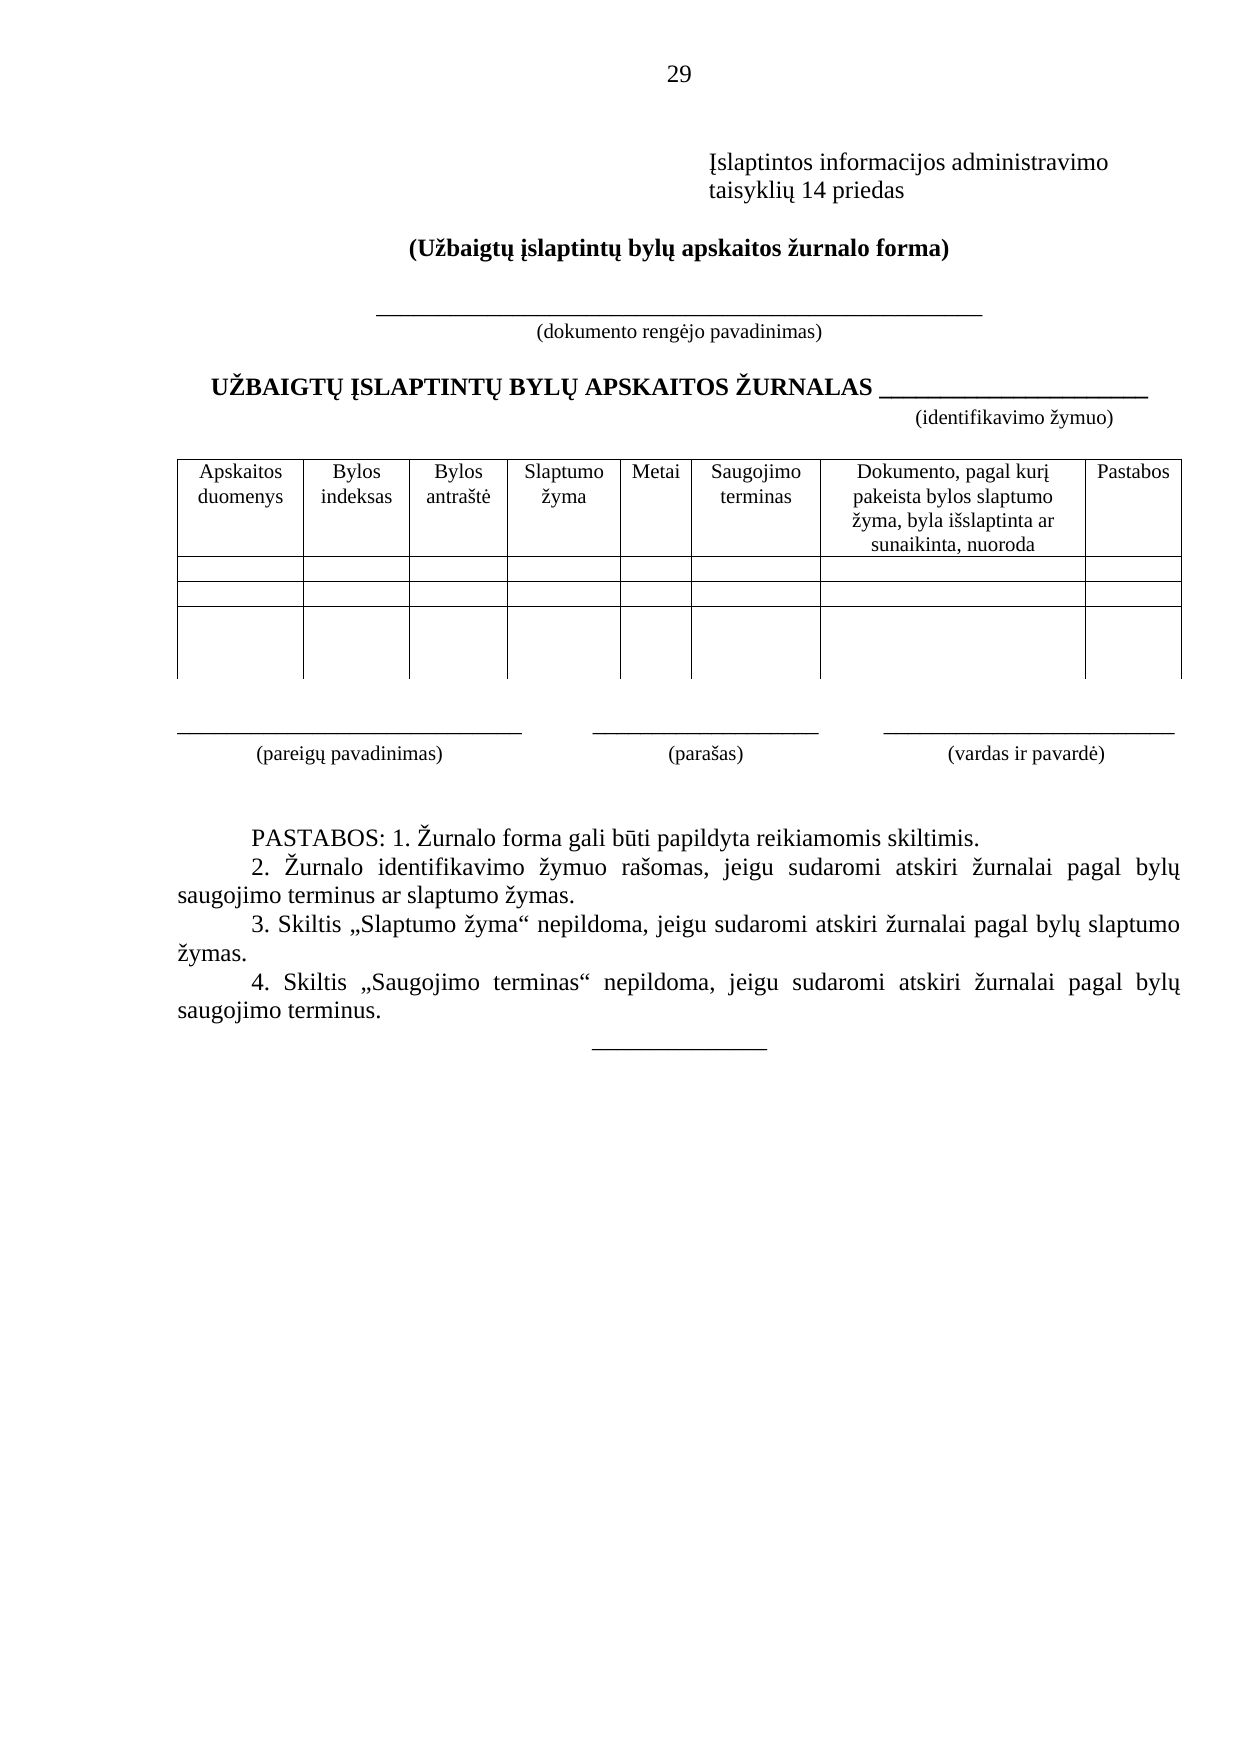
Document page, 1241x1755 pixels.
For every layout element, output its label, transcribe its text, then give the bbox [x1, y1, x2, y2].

table_cell [1086, 607, 1181, 631]
table_cell [821, 607, 1085, 631]
table_cell [304, 557, 409, 581]
table_cell [178, 557, 303, 581]
text (identifikavimo žymuo) [177, 401, 1181, 430]
table_cell [821, 582, 1085, 606]
table_cell [1086, 582, 1181, 606]
table_cell [410, 582, 507, 606]
table_cell [821, 655, 1085, 679]
table_cell [410, 607, 507, 631]
table_cell [410, 631, 507, 655]
table_cell [821, 631, 1085, 655]
table_cell [692, 582, 820, 606]
text taisyklių 14 priedas [177, 176, 1181, 204]
table_cell [410, 655, 507, 679]
table_cell [304, 655, 409, 679]
table_cell [304, 631, 409, 655]
table_cell [692, 655, 820, 679]
table_header Bylos indeksas [304, 460, 409, 556]
table_cell [508, 557, 620, 581]
table_header Pastabos [1086, 460, 1181, 556]
table_cell [178, 607, 303, 631]
table_cell [1086, 557, 1181, 581]
table_cell [1086, 655, 1181, 679]
text 4. Skiltis „Saugojimo terminas“ nepildoma, jeigu sudaromi atskiri žurnalai pagal bylų saugojimo terminus. [177, 967, 1181, 1024]
table_header Metai [621, 460, 691, 556]
text 3. Skiltis „Slaptumo žyma“ nepildoma, jeigu sudaromi atskiri žurnalai pagal bylų slaptumo žymas. [177, 909, 1181, 967]
table_cell [508, 655, 620, 679]
text UŽBAIGTŲ ĮSLAPTINTŲ BYLŲ APSKAITOS ŽURNALAS [177, 372, 1181, 401]
table_cell [178, 631, 303, 655]
table_cell [621, 607, 691, 631]
table_header Dokumento, pagal kurį pakeista bylos slaptumo žyma, byla išslaptinta ar sunaikinta, nuoroda [821, 460, 1085, 556]
table_header Bylos antraštė [410, 460, 507, 556]
table_header Apskaitos duomenys [178, 460, 303, 556]
text (dokumento rengėjo pavadinimas) [177, 319, 1181, 343]
text (Užbaigtų įslaptintų bylų apskaitos žurnalo forma) [177, 233, 1181, 262]
table_cell [508, 631, 620, 655]
table_cell [621, 631, 691, 655]
table_cell [692, 631, 820, 655]
text (pareigų pavadinimas) (parašas) (vardas ir pavardė) [177, 737, 1181, 765]
table_cell [1086, 631, 1181, 655]
text ______________ [177, 1024, 1181, 1053]
table_cell [621, 655, 691, 679]
table_cell [621, 557, 691, 581]
text PASTABOS: 1. Žurnalo forma gali būti papildyta reikiamomis skiltimis. [177, 823, 1181, 852]
table_cell [821, 557, 1085, 581]
table_cell [621, 582, 691, 606]
text 2. Žurnalo identifikavimo žymuo rašomas, jeigu sudaromi atskiri žurnalai pagal bylų saugojimo terminus ar slaptumo žymas. [177, 852, 1181, 909]
table_cell [410, 557, 507, 581]
table_cell [304, 582, 409, 606]
table_cell [508, 607, 620, 631]
table_header Slaptumo žyma [508, 460, 620, 556]
table_cell [304, 607, 409, 631]
table_cell [692, 557, 820, 581]
table_cell [178, 582, 303, 606]
table_cell [508, 582, 620, 606]
table_cell [692, 607, 820, 631]
table_cell [178, 655, 303, 679]
text Įslaptintos informacijos administravimo [177, 147, 1181, 176]
table_header Saugojimo terminas [692, 460, 820, 556]
